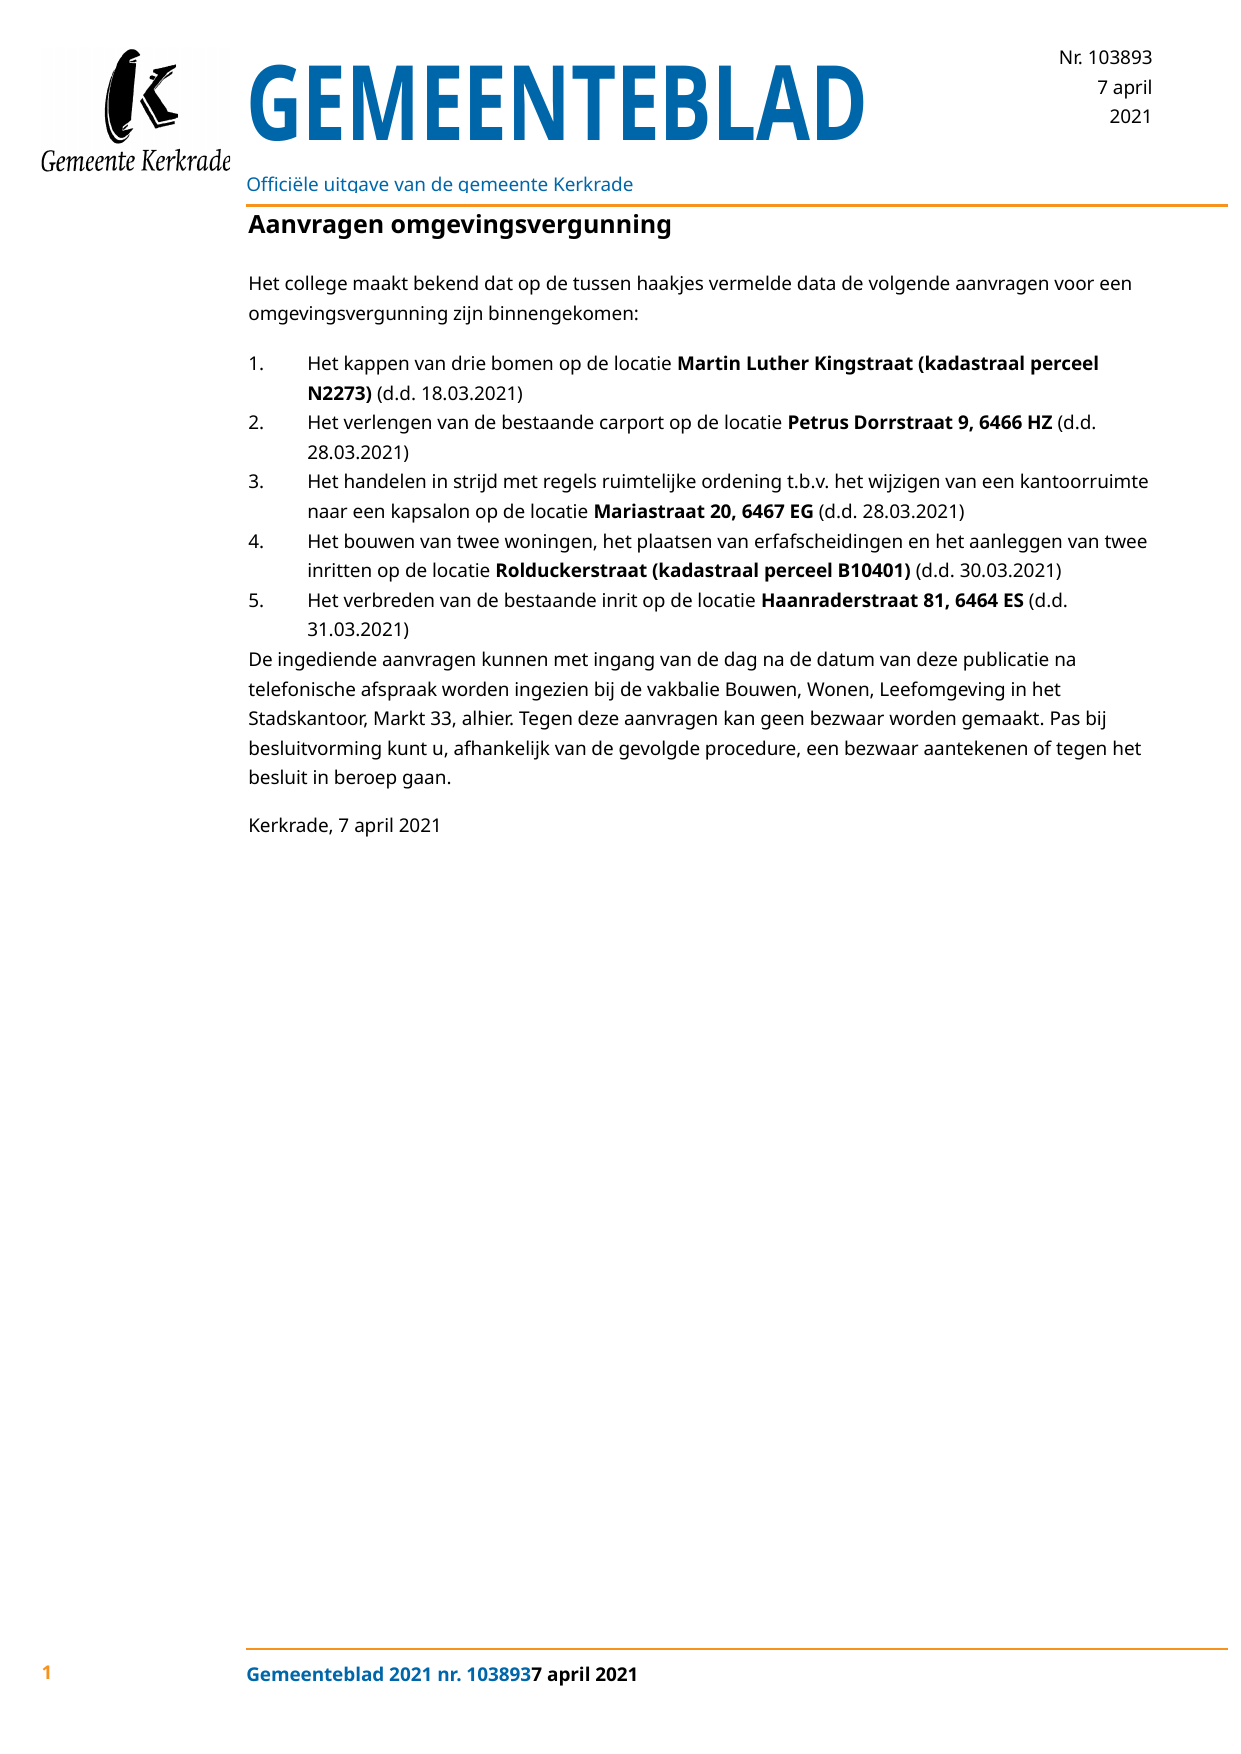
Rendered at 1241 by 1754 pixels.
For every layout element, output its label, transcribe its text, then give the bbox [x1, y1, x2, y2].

list Het verlengen van de bestaande carport op de locatie Petrus Dorrstraat 9, 6466 HZ (d.d. 28.03.2021) [248, 409, 1152, 465]
list Het bouwen van twee woningen, het plaatsen van erfafscheidingen en het aanleggen van twee inritten op de locatie Rolduckerstraat (kadastraal perceel B10401) (d.d. 30.03.2021) [248, 528, 1152, 583]
list Het kappen van drie bomen op de locatie Martin Luther Kingstraat (kadastraal perceel N2273) (d.d. 18.03.2021) [248, 350, 1152, 406]
text Aanvragen omgevingsvergunning [248, 207, 1152, 241]
list Het handelen in strijd met regels ruimtelijke ordening t.b.v. het wijzigen van een kantoorruimte naar een kapsalon op de locatie Mariastraat 20, 6467 EG (d.d. 28.03.2021) [248, 469, 1152, 524]
text Het college maakt bekend dat op de tussen haakjes vermelde data de volgende aanvragen voor een omgevingsvergunning zijn binnengekomen: [248, 270, 1152, 326]
text De ingediende aanvragen kunnen met ingang van de dag na de datum van deze publicatie na telefonische afspraak worden ingezien bij de vakbalie Bouwen, Wonen, Leefomgeving in het Stadskantoor, Markt 33, alhier. Tegen deze aanvragen kan geen bezwaar worden gemaakt. Pas bij besluitvorming kunt u, afhankelijk van de gevolgde procedure, een bezwaar aantekenen of tegen het besluit in beroep gaan. [248, 646, 1152, 790]
picture [41, 47, 231, 172]
text Kerkrade, 7 april 2021 [248, 812, 1152, 838]
list Het verbreden van de bestaande inrit op de locatie Haanraderstraat 81, 6464 ES (d.d. 31.03.2021) [248, 587, 1152, 642]
